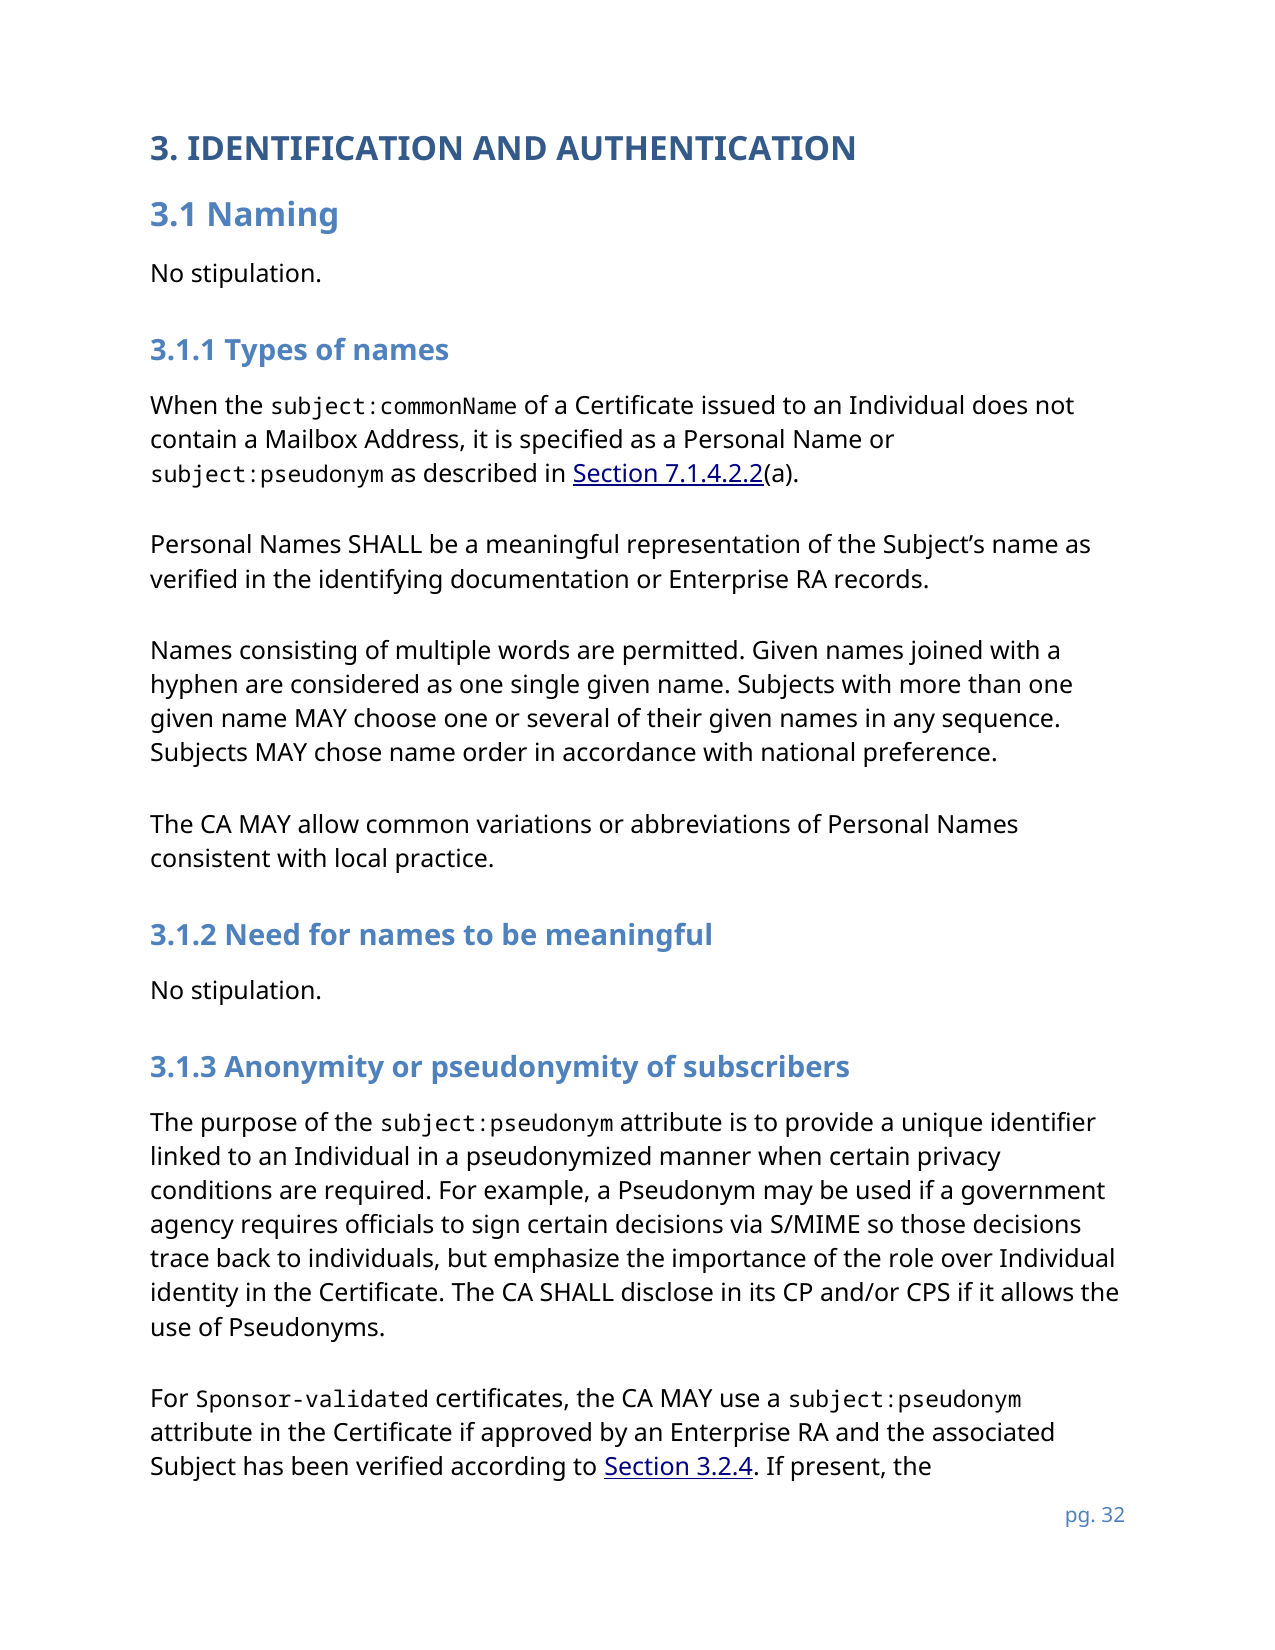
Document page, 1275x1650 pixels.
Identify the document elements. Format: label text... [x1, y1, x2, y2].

subtitle 3.1.2 Need for names to be meaningful [150, 914, 1125, 954]
subtitle 3.1.1 Types of names [150, 329, 1125, 369]
text No stipulation. [150, 255, 1125, 289]
text Personal Names SHALL be a meaningful representation of the Subject’s name as verified in the identifying documentation or Enterprise RA records. [150, 527, 1125, 595]
subtitle 3.1 Naming [150, 191, 1125, 237]
text No stipulation. [150, 973, 1125, 1007]
text The CA MAY allow common variations or abbreviations of Personal Names consistent with local practice. [150, 807, 1125, 875]
text Names consisting of multiple words are permitted. Given names joined with a hyphen are considered as one single given name. Subjects with more than one given name MAY choose one or several of their given names in any sequence. Subjects MAY chose name order in accordance with national preference. [150, 633, 1125, 769]
subtitle 3.1.3 Anonymity or pseudonymity of subscribers [150, 1046, 1125, 1086]
text The purpose of the subject:pseudonym attribute is to provide a unique identifier linked to an Individual in a pseudonymized manner when certain privacy conditions are required. For example, a Pseudonym may be used if a government agency requires officials to sign certain decisions via S/MIME so those decisions trace back to individuals, but emphasize the importance of the role over Individual identity in the Certificate. The CA SHALL disclose in its CP and/or CPS if it allows the use of Pseudonyms. [150, 1105, 1125, 1343]
text For Sponsor-validated certificates, the CA MAY use a subject:pseudonym attribute in the Certificate if approved by an Enterprise RA and the associated Subject has been verified according to Section 3.2.4. If present, the [150, 1381, 1125, 1483]
text When the subject:commonName of a Certificate issued to an Individual does not contain a Mailbox Address, it is specified as a Personal Name or subject:pseudonym as described in Section 7.1.4.2.2(a). [150, 387, 1125, 490]
subtitle 3. IDENTIFICATION AND AUTHENTICATION [150, 125, 1125, 170]
